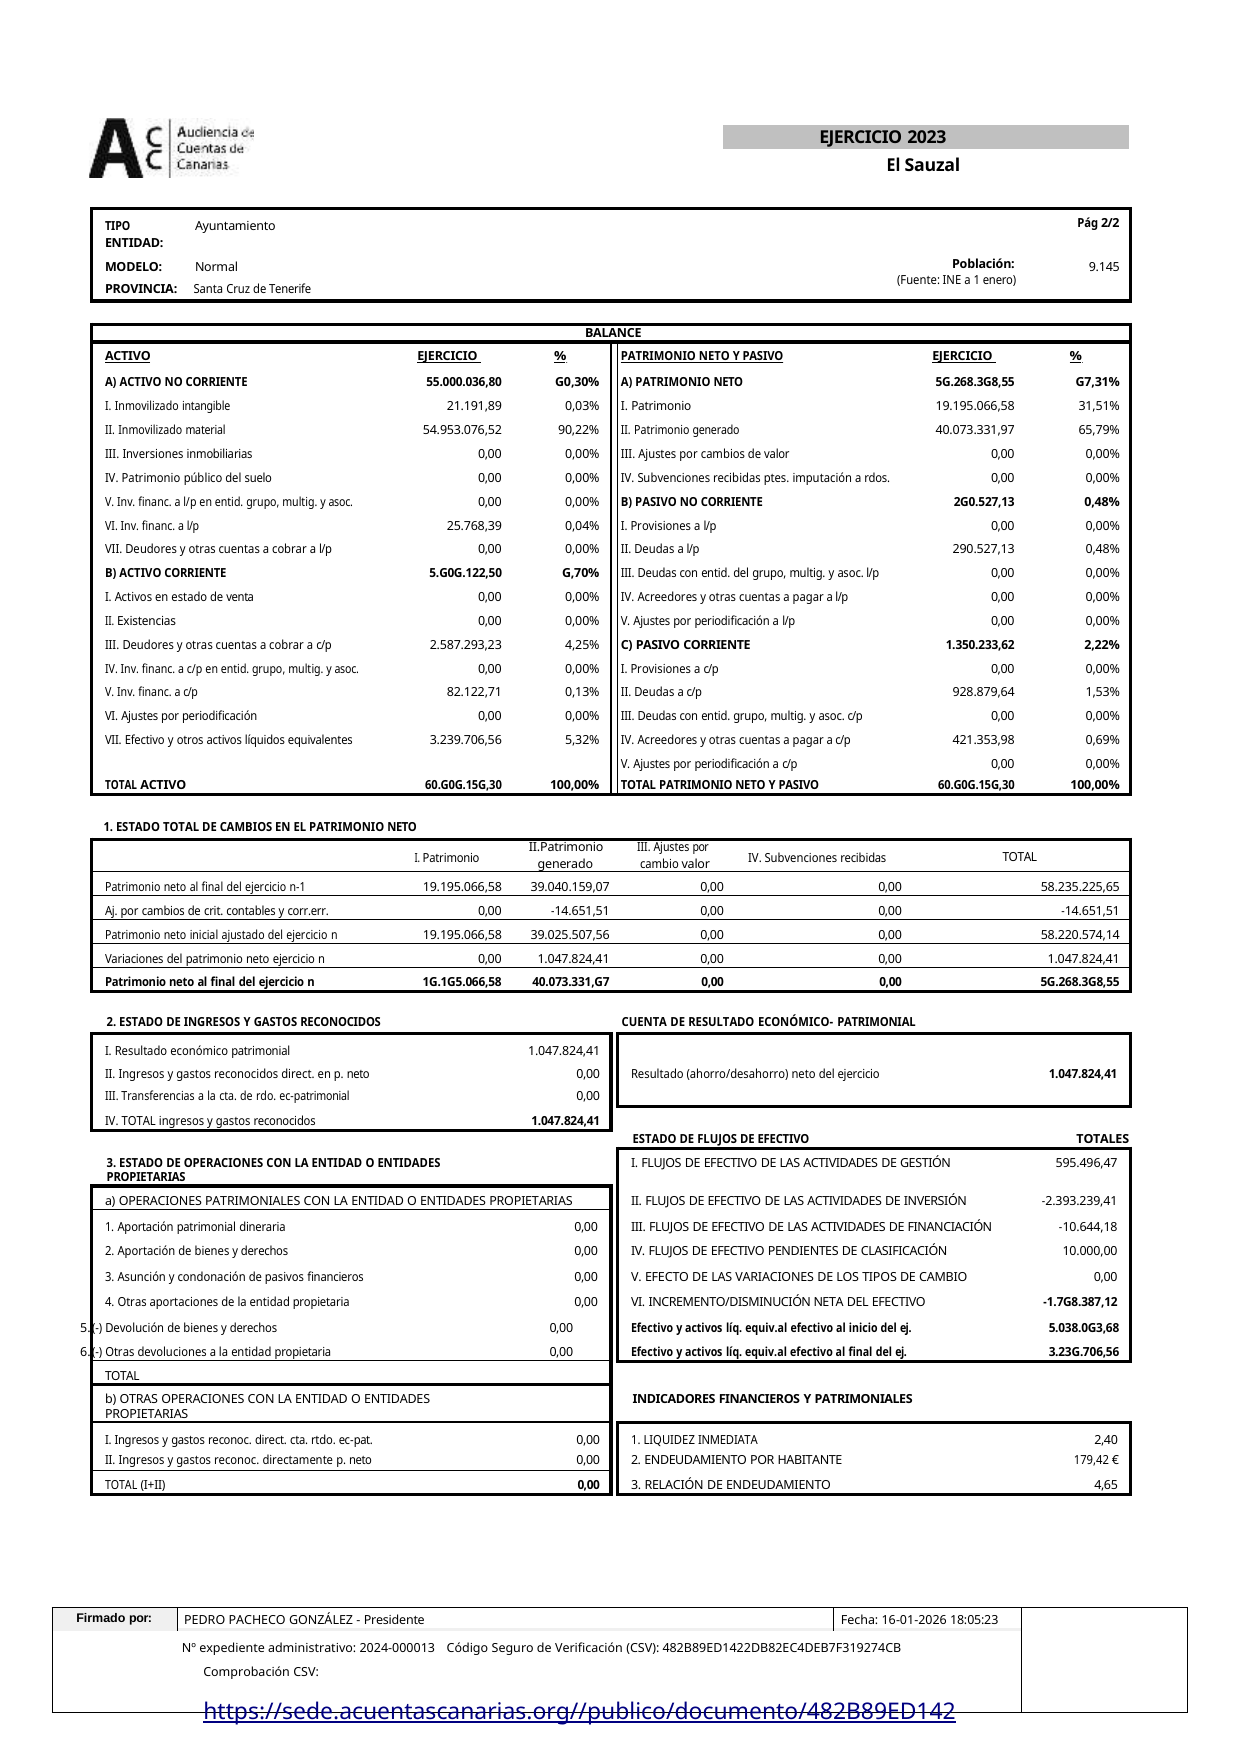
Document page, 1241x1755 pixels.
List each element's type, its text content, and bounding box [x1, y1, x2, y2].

table_cell [92, 1132, 515, 1147]
table_cell VI. Ajustes por periodificación [93, 701, 387, 724]
table_cell 0,00 [1004, 1263, 1129, 1288]
table_cell [618, 1108, 1004, 1129]
table_cell 3. RELACIÓN DE ENDEUDAMIENTO [619, 1470, 1004, 1493]
table_cell I. FLUJOS DE EFECTIVO DE LAS ACTIVIDADES DE GESTIÓN [619, 1150, 1004, 1184]
table_cell 0,00% [1041, 510, 1129, 534]
table_header TIPO ENTIDAD: [93, 210, 188, 252]
table_cell 19.195.066,58 [375, 872, 514, 895]
table_cell 2G0.527,13 [905, 486, 1041, 510]
table_cell -14.651,51 [951, 896, 1129, 919]
table_cell 928.879,64 [905, 677, 1041, 701]
table_cell 0,03% [526, 391, 610, 414]
table_cell 0,00% [526, 581, 610, 605]
table_cell 0,00 [905, 558, 1041, 581]
table_cell [619, 1084, 1004, 1105]
table_cell 0,00% [526, 534, 610, 557]
table_header Pág 2/2 [1046, 210, 1129, 252]
table_cell III. Ajustes por cambios de valor [618, 438, 905, 462]
table_cell 0,00% [1041, 653, 1129, 677]
table_cell [619, 1035, 1004, 1059]
table_cell 0,00 [905, 653, 1041, 677]
table_cell PATRIMONIO NETO Y PASIVO [618, 344, 905, 365]
table_cell TOTAL (I+II) [93, 1471, 515, 1493]
table_cell 2. Aportación de bienes y derechos 0,00 [93, 1237, 609, 1262]
table_cell 0,00% [526, 701, 610, 724]
table_cell V. Inv. financ. a c/p [93, 677, 387, 701]
table_cell II. FLUJOS DE EFECTIVO DE LAS ACTIVIDADES DE INVERSIÓN [619, 1184, 1004, 1208]
table_cell -1.7G8.387,12 [1004, 1288, 1129, 1313]
table_cell [515, 1361, 609, 1383]
text [44, 152, 88, 177]
table_cell 0,00 [387, 486, 526, 510]
table_cell 100,00% [526, 772, 610, 792]
table_cell 9.145 [1046, 252, 1129, 276]
table_cell 0,00% [526, 462, 610, 486]
table_cell A) ACTIVO NO CORRIENTE [93, 365, 387, 391]
table_cell [613, 1383, 618, 1421]
table_cell II. Deudas a c/p [618, 677, 905, 701]
table_cell EJERCICIO [905, 344, 1041, 365]
table_cell 0,00% [1041, 748, 1129, 772]
table_cell 0,00% [526, 486, 610, 510]
table_cell [1004, 1035, 1129, 1059]
table_cell [515, 1386, 609, 1421]
table_cell 0,69% [1041, 725, 1129, 748]
table_cell 0,00 [387, 534, 526, 557]
table_cell 31,51% [1041, 391, 1129, 414]
table_cell 4,25% [526, 629, 610, 653]
table_cell 1,53% [1041, 677, 1129, 701]
table_cell II. Deudas a l/p [618, 534, 905, 557]
table_cell [515, 1132, 611, 1147]
table_cell 58.220.574,14 [951, 920, 1129, 943]
table_cell G,70% [526, 558, 610, 581]
table_cell G0,30% [526, 365, 610, 391]
table_cell 90,22% [526, 414, 610, 438]
table_cell 21.191,89 [387, 391, 526, 414]
table_cell 25.768,39 [387, 510, 526, 534]
table_cell 5.G0G.122,50 [387, 558, 526, 581]
table_cell 5G.268.3G8,55 [951, 968, 1129, 990]
table_cell 0,00 [515, 1060, 609, 1084]
table_cell % [1041, 344, 1129, 365]
table_cell II. Ingresos y gastos reconoc. directamente p. neto [93, 1449, 515, 1469]
table_cell 40.073.331,G7 [514, 968, 622, 990]
table_cell TOTAL [93, 1361, 515, 1383]
table_cell 1.047.824,41 [514, 944, 622, 967]
table_cell 0,48% [1041, 534, 1129, 557]
table_cell 0,00 [905, 462, 1041, 486]
table_cell IV. Acreedores y otras cuentas a pagar a c/p [618, 725, 905, 748]
table_cell [93, 748, 387, 772]
table_cell 0,00 [905, 581, 1041, 605]
table_header [611, 210, 1046, 252]
table_cell [515, 1147, 611, 1184]
table_cell B) PASIVO NO CORRIENTE [618, 486, 905, 510]
table_cell TOTAL ACTIVO [93, 772, 387, 792]
table_header IV. Subvenciones recibidas [735, 841, 951, 871]
table_cell VII. Deudores y otras cuentas a cobrar a l/p [93, 534, 387, 557]
table_cell III. Inversiones inmobiliarias [93, 438, 387, 462]
table_cell 5.038.0G3,68 3.23G.706,56 [1004, 1314, 1129, 1360]
table_cell 60.G0G.15G,30 [905, 772, 1041, 792]
table_cell III. Transferencias a la cta. de rdo. ec-patrimonial [93, 1084, 515, 1105]
table_cell 0,48% [1041, 486, 1129, 510]
table_cell 0,00 [735, 872, 951, 895]
table_cell 39.025.507,56 [514, 920, 622, 943]
table_cell 1.047.824,41 [1004, 1060, 1129, 1084]
table_cell 421.353,98 [905, 725, 1041, 748]
table_cell B) ACTIVO CORRIENTE [93, 558, 387, 581]
table_cell II. Ingresos y gastos reconocidos direct. en p. neto [93, 1060, 515, 1084]
table_cell -10.644,18 [1004, 1209, 1129, 1237]
table_cell 65,79% [1041, 414, 1129, 438]
table_cell 0,00% [526, 653, 610, 677]
table_cell 3. Asunción y condonación de pasivos financieros 0,00 [93, 1263, 609, 1288]
table_cell V. Ajustes por periodificación a c/p [618, 748, 905, 772]
table_cell 0,00 [515, 1471, 609, 1493]
table_cell 0,00% [526, 438, 610, 462]
table_cell 0,00 [387, 701, 526, 724]
table_cell INDICADORES FINANCIEROS Y PATRIMONIALES [618, 1383, 1004, 1421]
table_cell I. Inmovilizado intangible [93, 391, 387, 414]
table_cell MODELO: [93, 252, 188, 276]
table_header [611, 1015, 618, 1032]
table_cell [613, 1105, 618, 1129]
table_cell 0,04% [526, 510, 610, 534]
table_cell a) OPERACIONES PATRIMONIALES CON LA ENTIDAD O ENTIDADES PROPIETARIAS [93, 1188, 609, 1208]
table_cell 0,00% [1041, 558, 1129, 581]
table_cell Efectivo y activos líq. equiv.al efectivo al inicio del ej. Efectivo y activos líq. equiv.al efectivo al final del ej. [619, 1314, 1004, 1360]
table_cell 54.953.076,52 [387, 414, 526, 438]
table_cell 3. ESTADO DE OPERACIONES CON LA ENTIDAD O ENTIDADES PROPIETARIAS [92, 1147, 515, 1184]
table_cell Aj. por cambios de crit. contables y corr.err. [93, 896, 375, 919]
table_cell 0,00 [905, 605, 1041, 629]
table_cell 19.195.066,58 [375, 920, 514, 943]
table_cell [1004, 1084, 1129, 1105]
table_cell III. Deudas con entid. del grupo, multig. y asoc. l/p [618, 558, 905, 581]
table_cell 5G.268.3G8,55 [905, 365, 1041, 391]
table_cell 0,00 [387, 438, 526, 462]
table_header [1004, 1015, 1130, 1032]
table_cell A) PATRIMONIO NETO [618, 365, 905, 391]
table_cell III. Deudores y otras cuentas a cobrar a c/p [93, 629, 387, 653]
table_cell I. Ingresos y gastos reconoc. direct. cta. rtdo. ec-pat. [93, 1423, 515, 1449]
table_cell [612, 344, 617, 792]
table_cell -2.393.239,41 [1004, 1184, 1129, 1208]
table_cell III. Deudas con entid. grupo, multig. y asoc. c/p [618, 701, 905, 724]
table_cell 0,00 [735, 944, 951, 967]
table_cell 1.047.824,41 [515, 1035, 609, 1059]
table_cell 0,00 [515, 1449, 609, 1469]
table_cell 0,00% [1041, 462, 1129, 486]
table_cell [1004, 1108, 1130, 1129]
table_cell III. FLUJOS DE EFECTIVO DE LAS ACTIVIDADES DE FINANCIACIÓN [619, 1209, 1004, 1237]
table_header Ayuntamiento [188, 210, 611, 252]
table_cell 0,00% [1041, 581, 1129, 605]
table_cell IV. Acreedores y otras cuentas a pagar a l/p [618, 581, 905, 605]
table_cell IV. FLUJOS DE EFECTIVO PENDIENTES DE CLASIFICACIÓN [619, 1237, 1004, 1262]
table_header CUENTA DE RESULTADO ECONÓMICO- PATRIMONIAL [618, 1015, 1004, 1032]
table_cell 0,00 [515, 1423, 609, 1449]
table_cell 0,00 [905, 438, 1041, 462]
text El Sauzal [254, 152, 960, 177]
table_cell [611, 1147, 616, 1184]
table_cell 2,40 [1004, 1424, 1129, 1449]
table_cell 1. Aportación patrimonial dineraria 0,00 [93, 1210, 609, 1237]
table_cell 0,00 [905, 510, 1041, 534]
table_cell V. Inv. financ. a l/p en entid. grupo, multig. y asoc. [93, 486, 387, 510]
table_cell ESTADO DE FLUJOS DE EFECTIVO [618, 1129, 1004, 1147]
table_cell 3.239.706,56 [387, 725, 526, 748]
table_cell I. Resultado económico patrimonial [93, 1035, 515, 1059]
table_cell 58.235.225,65 [951, 872, 1129, 895]
table_cell V. EFECTO DE LAS VARIACIONES DE LOS TIPOS DE CAMBIO [619, 1263, 1004, 1288]
table_cell % [526, 344, 610, 365]
table_cell VI. INCREMENTO/DISMINUCIÓN NETA DEL EFECTIVO [619, 1288, 1004, 1313]
table_cell 0,00% [1041, 438, 1129, 462]
table_cell 0,00 [622, 968, 735, 990]
table_header TOTAL [951, 841, 1129, 871]
table_cell 290.527,13 [905, 534, 1041, 557]
table_cell I. Provisiones a c/p [618, 653, 905, 677]
table_cell 100,00% [1041, 772, 1129, 792]
table_cell Normal [188, 252, 611, 276]
table_cell [1004, 1383, 1130, 1421]
table_header 2. ESTADO DE INGRESOS Y GASTOS RECONOCIDOS [92, 1015, 515, 1032]
table_cell G7,31% [1041, 365, 1129, 391]
table_cell 82.122,71 [387, 677, 526, 701]
table_header [515, 1015, 611, 1032]
table_cell Variaciones del patrimonio neto ejercicio n [93, 944, 375, 967]
table_cell IV. TOTAL ingresos y gastos reconocidos [93, 1105, 515, 1129]
text 1. ESTADO TOTAL DE CAMBIOS EN EL PATRIMONIO NETO [103, 818, 1196, 835]
table_cell 0,00 [622, 872, 735, 895]
table_cell II. Existencias [93, 605, 387, 629]
table_cell Patrimonio neto al final del ejercicio n-1 [93, 872, 375, 895]
table_header [93, 841, 375, 871]
table_cell 0,00 [515, 1084, 609, 1105]
table_cell 55.000.036,80 [387, 365, 526, 391]
table_cell TOTALES [1004, 1129, 1130, 1147]
table_cell 1.047.824,41 [515, 1105, 609, 1129]
table_cell 1.047.824,41 [951, 944, 1129, 967]
table_cell C) PASIVO CORRIENTE [618, 629, 905, 653]
table_cell [387, 748, 526, 772]
table_cell Resultado (ahorro/desahorro) neto del ejercicio [619, 1060, 1004, 1084]
table_cell 0,00 [375, 896, 514, 919]
table_cell IV. Inv. financ. a c/p en entid. grupo, multig. y asoc. [93, 653, 387, 677]
table_cell 2. ENDEUDAMIENTO POR HABITANTE [619, 1449, 1004, 1469]
table_cell 0,00 [735, 968, 951, 990]
table_cell 179,42 € [1004, 1449, 1129, 1469]
table_cell II. Patrimonio generado [618, 414, 905, 438]
table_cell 4. Otras aportaciones de la entidad propietaria 0,00 [93, 1288, 609, 1313]
table_cell Población: [611, 252, 1046, 276]
table_cell [1004, 1363, 1130, 1383]
table_cell 1. LIQUIDEZ INMEDIATA [619, 1424, 1004, 1449]
table_cell 0,00 [375, 944, 514, 967]
table_cell 2,22% [1041, 629, 1129, 653]
table_cell VI. Inv. financ. a l/p [93, 510, 387, 534]
table_cell [526, 748, 610, 772]
table_cell 1.350.233,62 [905, 629, 1041, 653]
table_cell V. Ajustes por periodificación a l/p [618, 605, 905, 629]
table_cell [613, 1360, 618, 1383]
table_cell Patrimonio neto inicial ajustado del ejercicio n [93, 920, 375, 943]
table_cell 40.073.331,97 [905, 414, 1041, 438]
table_cell 0,00% [1041, 605, 1129, 629]
table_cell 595.496,47 [1004, 1150, 1129, 1184]
table_cell 0,00% [526, 605, 610, 629]
table_cell I. Provisiones a l/p [618, 510, 905, 534]
table_cell EJERCICIO [387, 344, 526, 365]
table_header II.Patrimonio generado [514, 841, 622, 871]
table_cell VII. Efectivo y otros activos líquidos equivalentes [93, 725, 387, 748]
table_cell 2.587.293,23 [387, 629, 526, 653]
table_cell (-) Devolución de bienes y derechos 0,00 (-) Otras devoluciones a la entidad propietaria 0,00 [93, 1314, 609, 1360]
table_cell II. Inmovilizado material [93, 414, 387, 438]
table_header BALANCE [93, 326, 1129, 340]
table_cell b) OTRAS OPERACIONES CON LA ENTIDAD O ENTIDADES PROPIETARIAS [93, 1386, 515, 1421]
table_cell 0,00 [622, 944, 735, 967]
table_cell 0,00 [735, 920, 951, 943]
table_cell 0,00 [905, 701, 1041, 724]
table_cell 60.G0G.15G,30 [387, 772, 526, 792]
table_cell 0,00% [1041, 701, 1129, 724]
table_header III. Ajustes por cambio valor [622, 841, 735, 871]
table_cell 0,00 [387, 462, 526, 486]
table_cell 0,13% [526, 677, 610, 701]
table_cell 10.000,00 [1004, 1237, 1129, 1262]
table_cell 0,00 [387, 653, 526, 677]
table_cell 0,00 [387, 605, 526, 629]
table_cell 39.040.159,07 [514, 872, 622, 895]
table_cell I. Activos en estado de venta [93, 581, 387, 605]
table_cell -14.651,51 [514, 896, 622, 919]
table_cell 1G.1G5.066,58 [375, 968, 514, 990]
table_cell [618, 1363, 1004, 1383]
table_cell 4,65 [1004, 1470, 1129, 1493]
table_cell 0,00 [387, 581, 526, 605]
table_cell Patrimonio neto al final del ejercicio n [93, 968, 375, 990]
table_cell IV. Patrimonio público del suelo [93, 462, 387, 486]
table_cell ACTIVO [93, 344, 387, 365]
table_header I. Patrimonio [375, 841, 514, 871]
table_cell [611, 1129, 618, 1147]
table_cell IV. Subvenciones recibidas ptes. imputación a rdos. [618, 462, 905, 486]
table_cell TOTAL PATRIMONIO NETO Y PASIVO [618, 772, 905, 792]
table_cell 0,00 [905, 748, 1041, 772]
table_cell 0,00 [622, 920, 735, 943]
table_cell PROVINCIA: Santa Cruz de Tenerife (Fuente: INE a 1 enero) [93, 276, 1129, 299]
table_cell 5,32% [526, 725, 610, 748]
table_cell I. Patrimonio [618, 391, 905, 414]
table_cell 0,00 [735, 896, 951, 919]
table_cell 19.195.066,58 [905, 391, 1041, 414]
table_cell 0,00 [622, 896, 735, 919]
